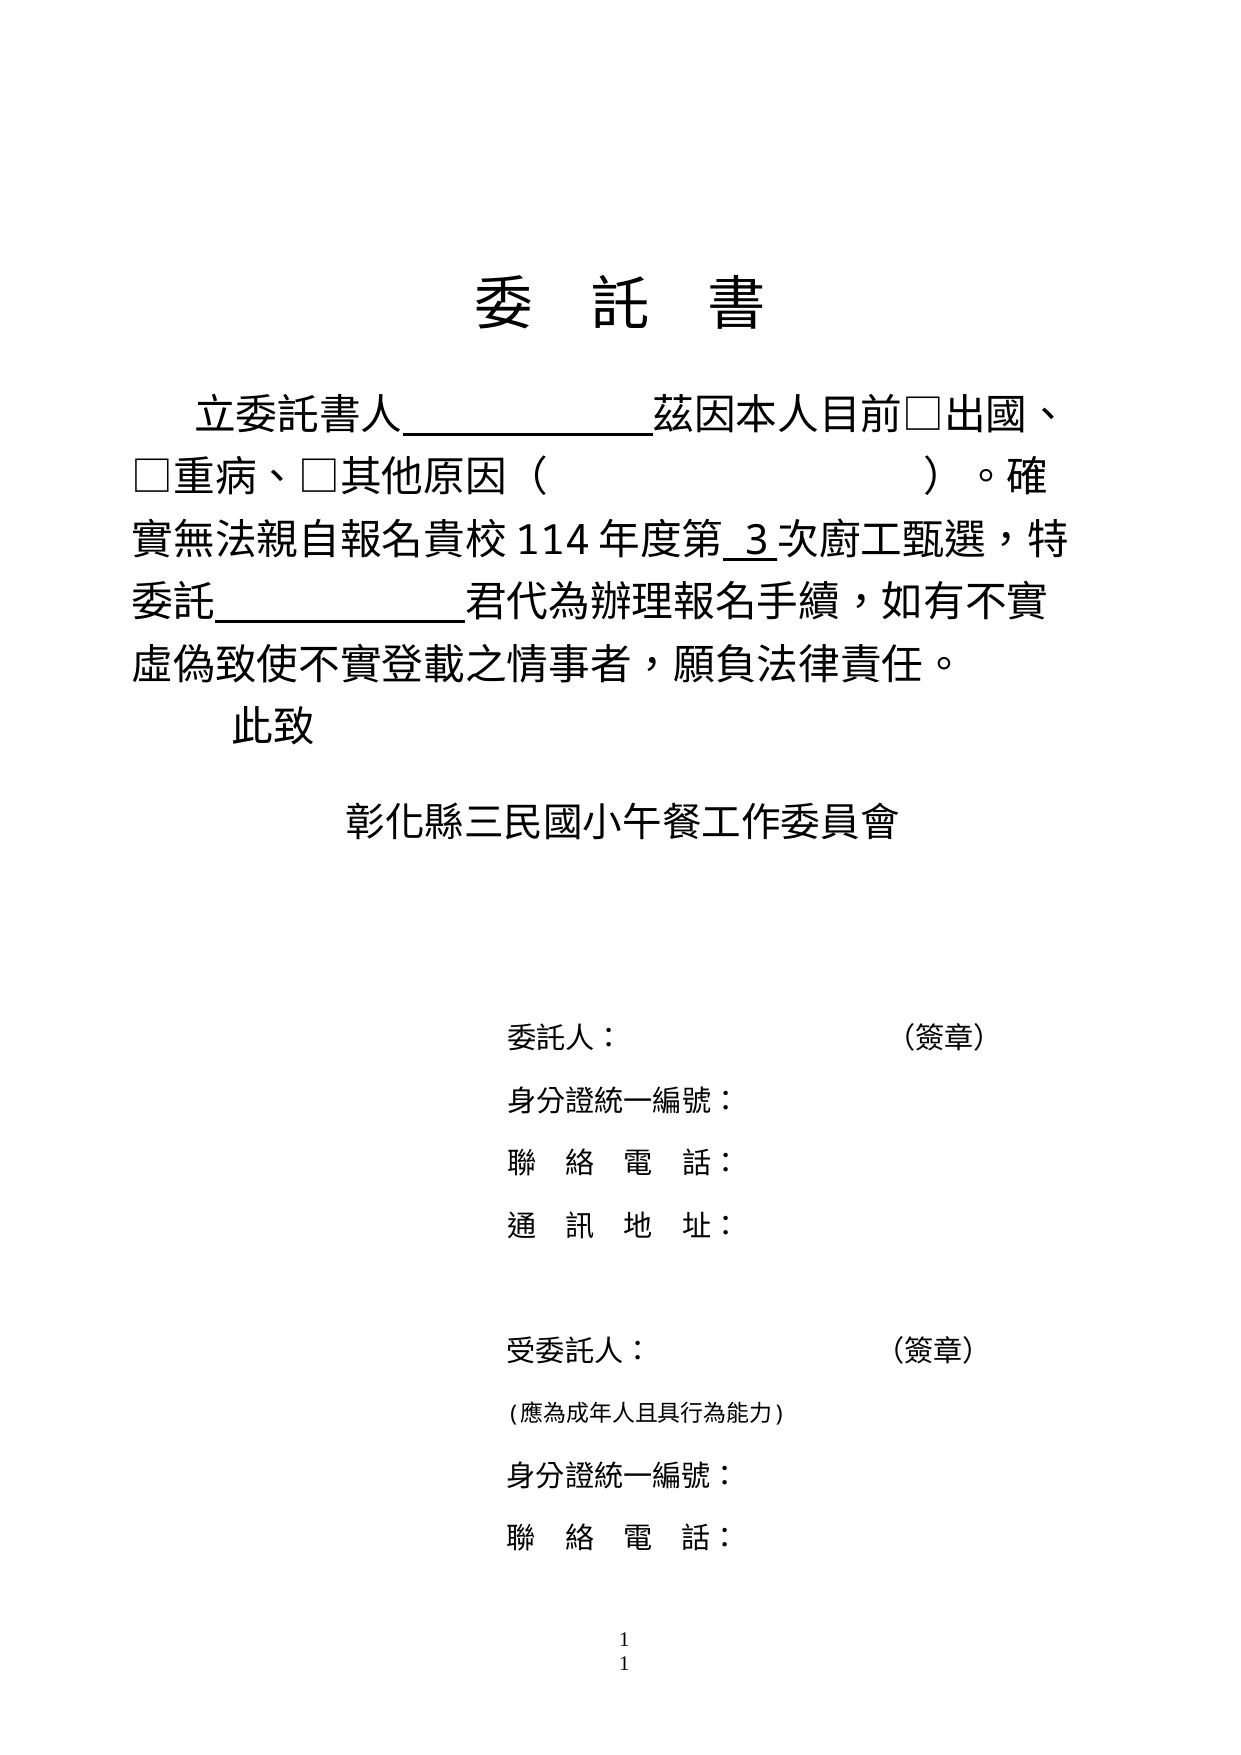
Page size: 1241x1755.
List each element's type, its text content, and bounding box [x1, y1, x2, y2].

text 通 訊 地 址： [457, 1182, 1134, 1244]
text 此致 [106, 682, 1134, 744]
text (應為成年人且具行為能力) [456, 1369, 1134, 1432]
text 委 託 書 [106, 226, 1134, 351]
text 立委託書人 茲因本人目前□出國、□重病、□其他原因（ ）。確實無法親自報名貴校114年度第 3次廚工甄選，特委託 君代為辦理報名手續，如有不實虛偽致使不實登載之情事者，願負法律責任。 [131, 369, 1085, 682]
text 身分證統一編號： [457, 1057, 1134, 1119]
text 委託人： （簽章） [457, 994, 1134, 1057]
text 彰化縣三民國小午餐工作委員會 [106, 744, 1134, 869]
text 聯 絡 電 話： [456, 1494, 1134, 1557]
text 身分證統一編號： [456, 1432, 1134, 1494]
text 受委託人： （簽章） [456, 1307, 1134, 1369]
text 聯 絡 電 話： [457, 1119, 1134, 1182]
